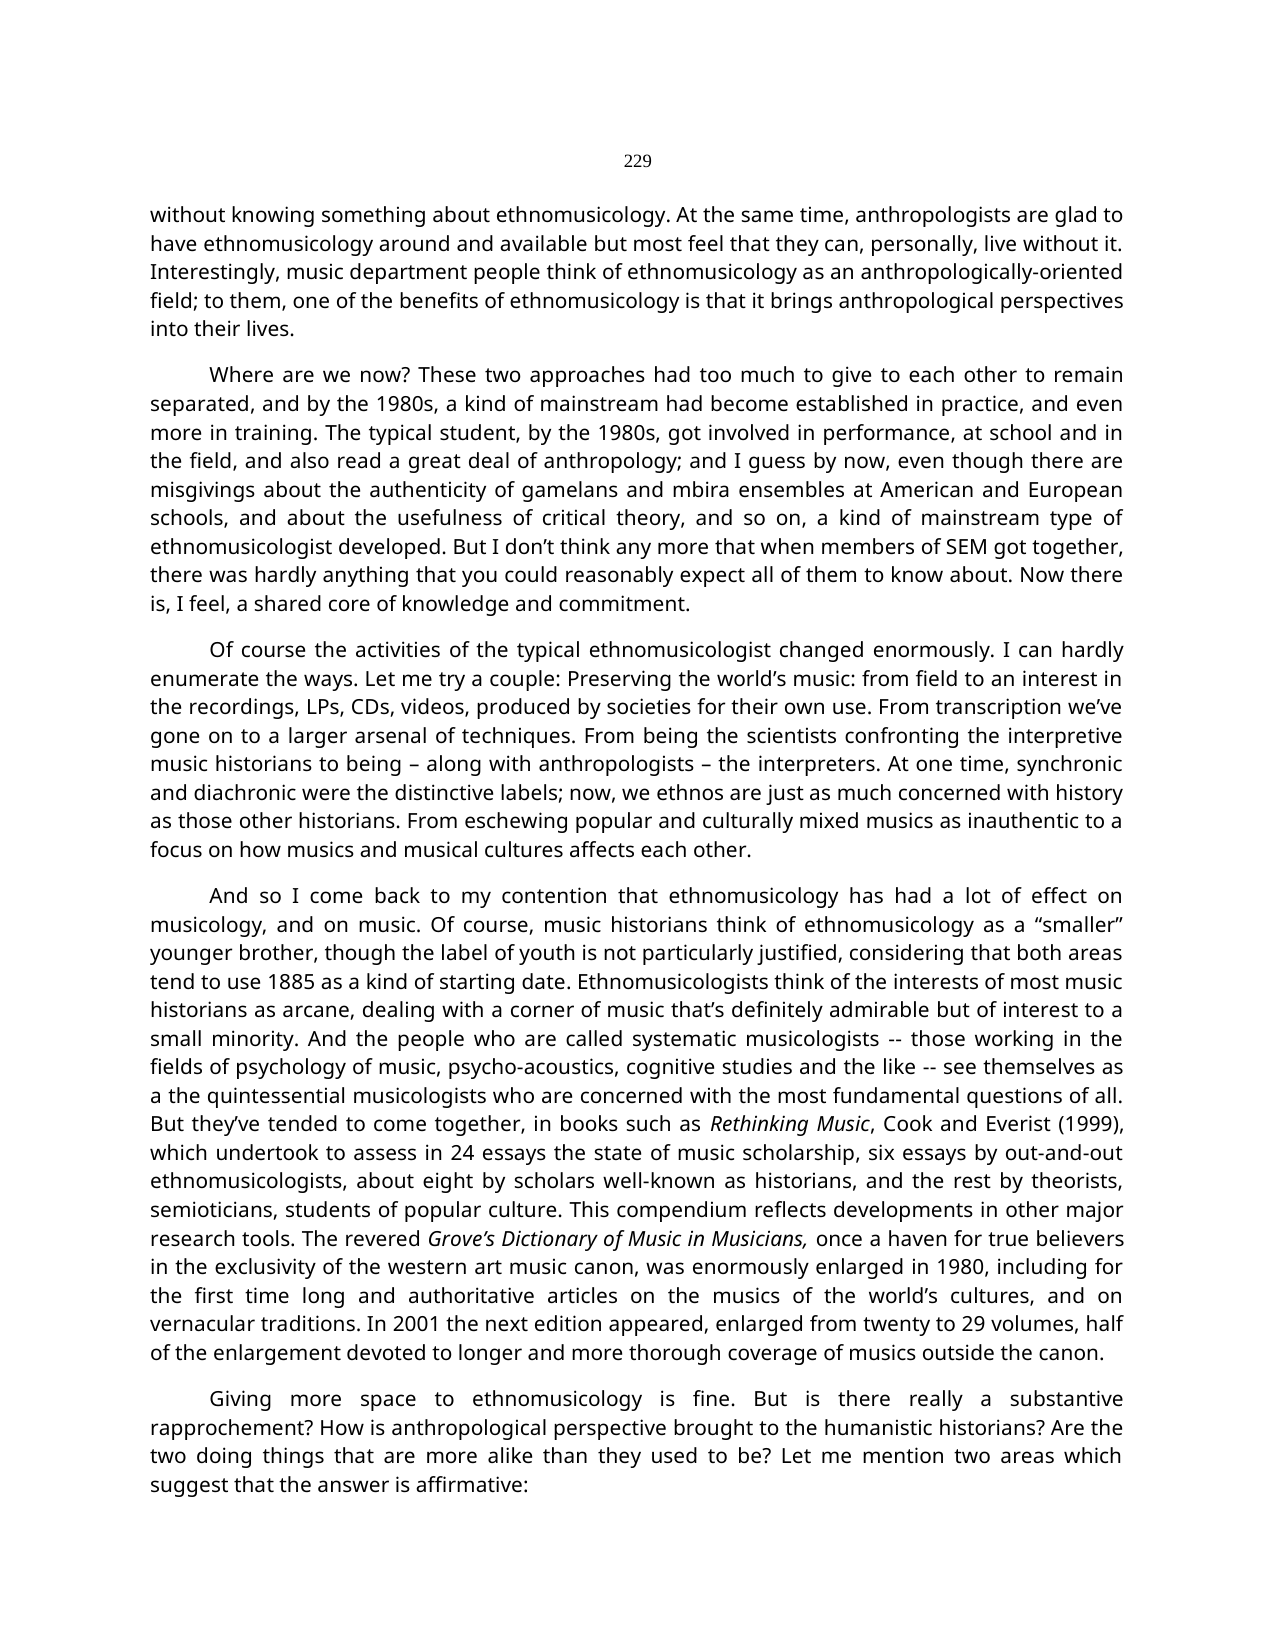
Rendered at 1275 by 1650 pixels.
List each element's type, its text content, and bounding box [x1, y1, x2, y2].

text Giving more space to ethnomusicology is fine. But is there really a substantive rapprochement? How is anthropological perspective brought to the humanistic historians? Are the two doing things that are more alike than they used to be? Let me mention two areas which suggest that the answer is affirmative: [150, 1384, 1125, 1498]
text without knowing something about ethnomusicology. At the same time, anthropologists are glad to have ethnomusicology around and available but most feel that they can, personally, live without it. Interestingly, music department people think of ethnomusicology as an anthropologically-oriented field; to them, one of the benefits of ethnomusicology is that it brings anthropological perspectives into their lives. [150, 200, 1125, 343]
text And so I come back to my contention that ethnomusicology has had a lot of effect on musicology, and on music. Of course, music historians think of ethnomusicology as a “smaller” younger brother, though the label of youth is not particularly justified, considering that both areas tend to use 1885 as a kind of starting date. Ethnomusicologists think of the interests of most music historians as arcane, dealing with a corner of music that’s definitely admirable but of interest to a small minority. And the people who are called systematic musicologists -- those working in the fields of psychology of music, psycho-acoustics, cognitive studies and the like -- see themselves as a the quintessential musicologists who are concerned with the most fundamental questions of all. But they’ve tended to come together, in books such as Rethinking Music, Cook and Everist (1999), which undertook to assess in 24 essays the state of music scholarship, six essays by out-and-out ethnomusicologists, about eight by scholars well-known as historians, and the rest by theorists, semioticians, students of popular culture. This compendium reflects developments in other major research tools. The revered Grove’s Dictionary of Music in Musicians, once a haven for true believers in the exclusivity of the western art music canon, was enormously enlarged in 1980, including for the first time long and authoritative articles on the musics of the world’s cultures, and on vernacular traditions. In 2001 the next edition appeared, enlarged from twenty to 29 volumes, half of the enlargement devoted to longer and more thorough coverage of musics outside the canon. [150, 881, 1125, 1366]
text Where are we now? These two approaches had too much to give to each other to remain separated, and by the 1980s, a kind of mainstream had become established in practice, and even more in training. The typical student, by the 1980s, got involved in performance, at school and in the field, and also read a great deal of anthropology; and I guess by now, even though there are misgivings about the authenticity of gamelans and mbira ensembles at American and European schools, and about the usefulness of critical theory, and so on, a kind of mainstream type of ethnomusicologist developed. But I don’t think any more that when members of SEM got together, there was hardly anything that you could reasonably expect all of them to know about. Now there is, I feel, a shared core of knowledge and commitment. [150, 360, 1125, 617]
text Of course the activities of the typical ethnomusicologist changed enormously. I can hardly enumerate the ways. Let me try a couple: Preserving the world’s music: from field to an interest in the recordings, LPs, CDs, videos, produced by societies for their own use. From transcription we’ve gone on to a larger arsenal of techniques. From being the scientists confronting the interpretive music historians to being – along with anthropologists – the interpreters. At one time, synchronic and diachronic were the distinctive labels; now, we ethnos are just as much concerned with history as those other historians. From eschewing popular and culturally mixed musics as inauthentic to a focus on how musics and musical cultures affects each other. [150, 635, 1125, 863]
